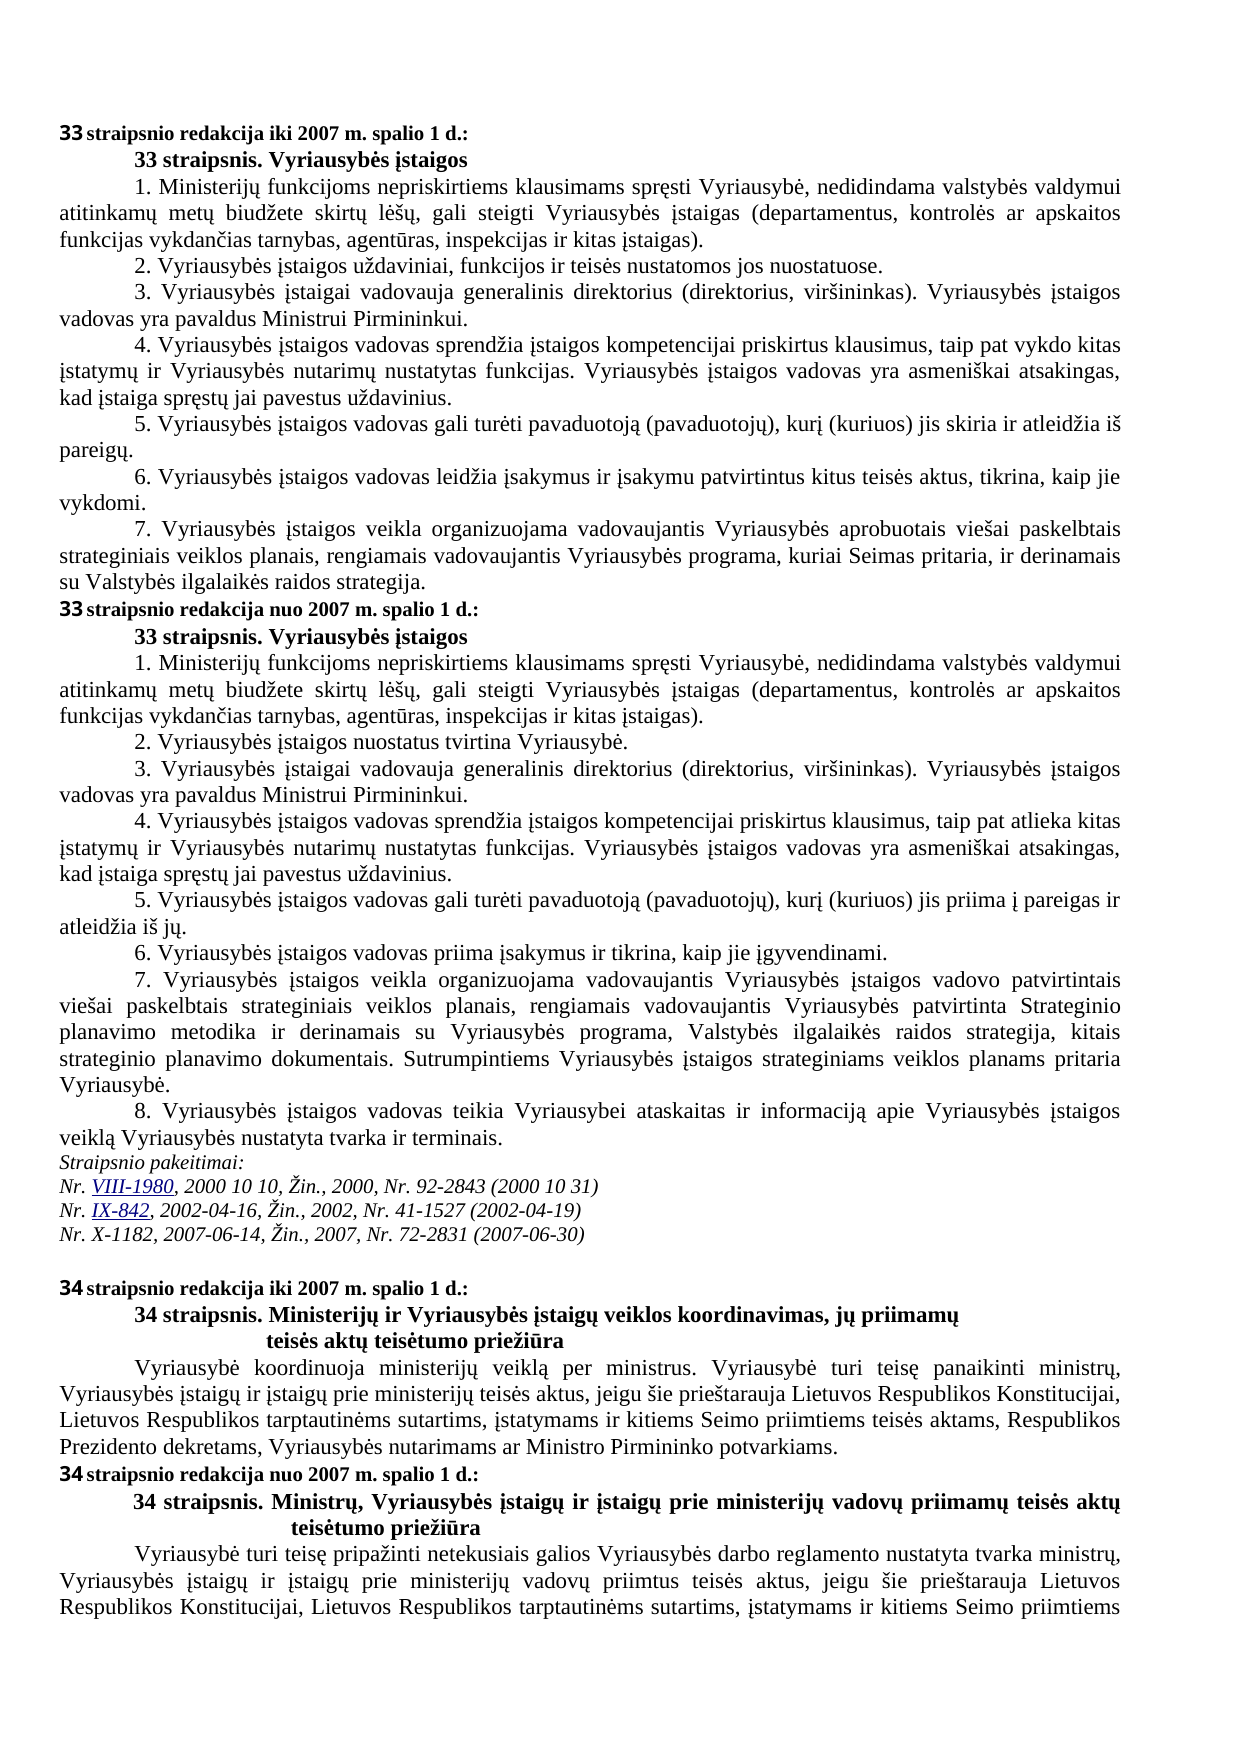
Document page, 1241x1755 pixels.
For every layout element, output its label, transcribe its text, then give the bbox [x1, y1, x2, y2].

text 2. Vyriausybės įstaigos uždaviniai, funkcijos ir teisės nustatomos jos nuostatuose. [59, 252, 1122, 278]
text 4. Vyriausybės įstaigos vadovas sprendžia įstaigos kompetencijai priskirtus klausimus, taip pat atlieka kitas įstatymų ir Vyriausybės nutarimų nustatytas funkcijas. Vyriausybės įstaigos vadovas yra asmeniškai atsakingas, kad įstaiga spręstų jai pavestus uždavinius. [59, 807, 1122, 887]
text 5. Vyriausybės įstaigos vadovas gali turėti pavaduotoją (pavaduotojų), kurį (kuriuos) jis skiria ir atleidžia iš pareigų. [59, 410, 1122, 463]
text 7. Vyriausybės įstaigos veikla organizuojama vadovaujantis Vyriausybės aprobuotais viešai paskelbtais strateginiais veiklos planais, rengiamais vadovaujantis Vyriausybės programa, kuriai Seimas pritaria, ir derinamais su Valstybės ilgalaikės raidos strategija. [59, 516, 1122, 594]
text Vyriausybė koordinuoja ministerijų veiklą per ministrus. Vyriausybė turi teisę panaikinti ministrų, Vyriausybės įstaigų ir įstaigų prie ministerijų teisės aktus, jeigu šie prieštarauja Lietuvos Respublikos Konstitucijai, Lietuvos Respublikos tarptautinėms sutartims, įstatymams ir kitiems Seimo priimtiems teisės aktams, Respublikos Prezidento dekretams, Vyriausybės nutarimams ar Ministro Pirmininko potvarkiams. [59, 1354, 1122, 1459]
text 6. Vyriausybės įstaigos vadovas leidžia įsakymus ir įsakymu patvirtintus kitus teisės aktus, tikrina, kaip jie vykdomi. [59, 463, 1122, 516]
text 4. Vyriausybės įstaigos vadovas sprendžia įstaigos kompetencijai priskirtus klausimus, taip pat vykdo kitas įstatymų ir Vyriausybės nutarimų nustatytas funkcijas. Vyriausybės įstaigos vadovas yra asmeniškai atsakingas, kad įstaiga spręstų jai pavestus uždavinius. [59, 331, 1122, 410]
text 1. Ministerijų funkcijoms nepriskirtiems klausimams spręsti Vyriausybė, nedidindama valstybės valdymui atitinkamų metų biudžete skirtų lėšų, gali steigti Vyriausybės įstaigas (departamentus, kontrolės ar apskaitos funkcijas vykdančias tarnybas, agentūras, inspekcijas ir kitas įstaigas). [59, 649, 1122, 728]
text 6. Vyriausybės įstaigos vadovas priima įsakymus ir tikrina, kaip jie įgyvendinami. [59, 939, 1122, 966]
text Nr. IX-842, 2002-04-16, Žin., 2002, Nr. 41-1527 (2002-04-19) [59, 1198, 1122, 1222]
text Vyriausybė turi teisę pripažinti netekusiais galios Vyriausybės darbo reglamento nustatyta tvarka ministrų, Vyriausybės įstaigų ir įstaigų prie ministerijų vadovų priimtus teisės aktus, jeigu šie prieštarauja Lietuvos Respublikos Konstitucijai, Lietuvos Respublikos tarptautinėms sutartims, įstatymams ir kitiems Seimo priimtiems [59, 1540, 1122, 1619]
text 5. Vyriausybės įstaigos vadovas gali turėti pavaduotoją (pavaduotojų), kurį (kuriuos) jis priima į pareigas ir atleidžia iš jų. [59, 887, 1122, 939]
text Straipsnio pakeitimai: [59, 1150, 1122, 1174]
text 1. Ministerijų funkcijoms nepriskirtiems klausimams spręsti Vyriausybė, nedidindama valstybės valdymui atitinkamų metų biudžete skirtų lėšų, gali steigti Vyriausybės įstaigas (departamentus, kontrolės ar apskaitos funkcijas vykdančias tarnybas, agentūras, inspekcijas ir kitas įstaigas). [59, 173, 1122, 252]
text 2. Vyriausybės įstaigos nuostatus tvirtina Vyriausybė. [59, 728, 1122, 755]
text 3. Vyriausybės įstaigai vadovauja generalinis direktorius (direktorius, viršininkas). Vyriausybės įstaigos vadovas yra pavaldus Ministrui Pirmininkui. [59, 755, 1122, 807]
text 33 straipsnis. Vyriausybės įstaigos [59, 147, 1122, 173]
text 34 straipsnio redakcija nuo 2007 m. spalio 1 d.: [59, 1459, 1122, 1488]
text 8. Vyriausybės įstaigos vadovas teikia Vyriausybei ataskaitas ir informaciją apie Vyriausybės įstaigos veiklą Vyriausybės nustatyta tvarka ir terminais. [59, 1097, 1122, 1150]
text teisės aktų teisėtumo priežiūra [266, 1327, 1122, 1354]
text 33 straipsnio redakcija nuo 2007 m. spalio 1 d.: [59, 594, 1122, 623]
text 34 straipsnio redakcija iki 2007 m. spalio 1 d.: [59, 1273, 1122, 1301]
text 3. Vyriausybės įstaigai vadovauja generalinis direktorius (direktorius, viršininkas). Vyriausybės įstaigos vadovas yra pavaldus Ministrui Pirmininkui. [59, 278, 1122, 331]
text 34 straipsnis. Ministrų, Vyriausybės įstaigų ir įstaigų prie ministerijų vadovų priimamų teisės aktų teisėtumo priežiūra [133, 1488, 1122, 1540]
text 34 straipsnis. Ministerijų ir Vyriausybės įstaigų veiklos koordinavimas, jų priimamų [134, 1301, 1122, 1327]
text Nr. VIII-1980, 2000 10 10, Žin., 2000, Nr. 92-2843 (2000 10 31) [59, 1174, 1122, 1198]
text Nr. X-1182, 2007-06-14, Žin., 2007, Nr. 72-2831 (2007-06-30) [59, 1222, 1122, 1246]
text 33 straipsnis. Vyriausybės įstaigos [59, 623, 1122, 649]
text 33 straipsnio redakcija iki 2007 m. spalio 1 d.: [59, 118, 1122, 147]
text 7. Vyriausybės įstaigos veikla organizuojama vadovaujantis Vyriausybės įstaigos vadovo patvirtintais viešai paskelbtais strateginiais veiklos planais, rengiamais vadovaujantis Vyriausybės patvirtinta Strateginio planavimo metodika ir derinamais su Vyriausybės programa, Valstybės ilgalaikės raidos strategija, kitais strateginio planavimo dokumentais. Sutrumpintiems Vyriausybės įstaigos strateginiams veiklos planams pritaria Vyriausybė. [59, 966, 1122, 1097]
